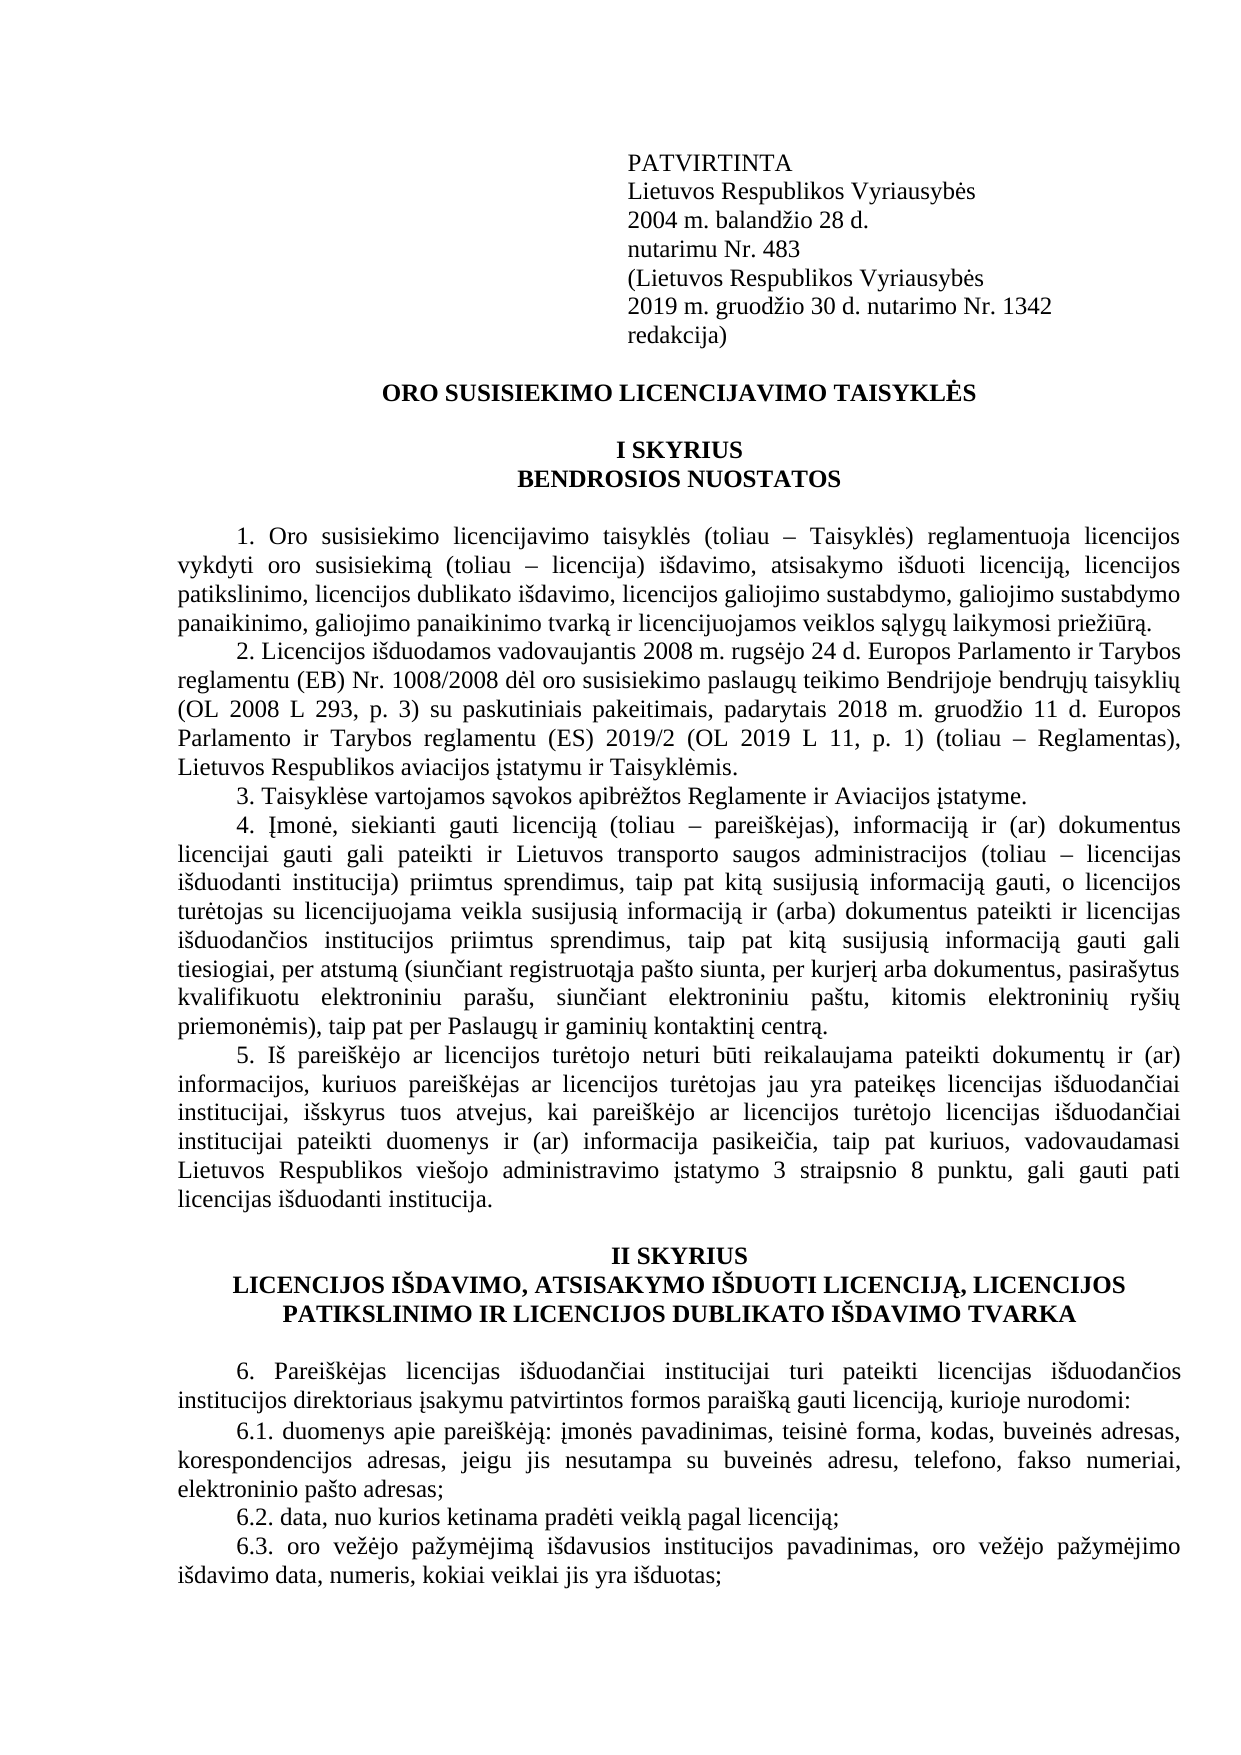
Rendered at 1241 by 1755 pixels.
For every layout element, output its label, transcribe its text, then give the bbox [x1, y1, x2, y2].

text LICENCIJOS IŠDAVIMO, ATSISAKYMO IŠDUOTI LICENCIJĄ, LICENCIJOS PATIKSLINIMO IR LICENCIJOS DUBLIKATO IŠDAVIMO TVARKA [177, 1270, 1181, 1327]
text (Lietuvos Respublikos Vyriausybės [627, 263, 1181, 291]
text Patvirtinta [627, 148, 1181, 176]
text 1. Oro susisiekimo licencijavimo taisyklės (toliau – Taisyklės) reglamentuoja licencijos vykdyti oro susisiekimą (toliau – licencija) išdavimo, atsisakymo išduoti licenciją, licencijos patikslinimo, licencijos dublikato išdavimo, licencijos galiojimo sustabdymo, galiojimo sustabdymo panaikinimo, galiojimo panaikinimo tvarką ir licencijuojamos veiklos sąlygų laikymosi priežiūrą. [177, 521, 1181, 636]
text II SKYRIUS [177, 1241, 1181, 1270]
text 2019 m. gruodžio 30 d. nutarimo Nr. 1342 [627, 291, 1181, 320]
text BENDROSIOS NUOSTATOS [177, 464, 1181, 493]
text 6.2. data, nuo kurios ketinama pradėti veiklą pagal licenciją; [177, 1502, 1181, 1531]
text 5. Iš pareiškėjo ar licencijos turėtojo neturi būti reikalaujama pateikti dokumentų ir (ar) informacijos, kuriuos pareiškėjas ar licencijos turėtojas jau yra pateikęs licencijas išduodančiai institucijai, išskyrus tuos atvejus, kai pareiškėjo ar licencijos turėtojo licencijas išduodančiai institucijai pateikti duomenys ir (ar) informacija pasikeičia, taip pat kuriuos, vadovaudamasi Lietuvos Respublikos viešojo administravimo įstatymo 3 straipsnio 8 punktu, gali gauti pati licencijas išduodanti institucija. [177, 1040, 1181, 1212]
text redakcija) [627, 320, 1181, 349]
text 2004 m. balandžio 28 d. [627, 205, 1181, 234]
text 6.3. oro vežėjo pažymėjimą išdavusios institucijos pavadinimas, oro vežėjo pažymėjimo išdavimo data, numeris, kokiai veiklai jis yra išduotas; [177, 1531, 1181, 1589]
text Lietuvos Respublikos Vyriausybės [627, 176, 1181, 205]
text 2. Licencijos išduodamos vadovaujantis 2008 m. rugsėjo 24 d. Europos Parlamento ir Tarybos reglamentu (EB) Nr. 1008/2008 dėl oro susisiekimo paslaugų teikimo Bendrijoje bendrųjų taisyklių (OL 2008 L 293, p. 3) su paskutiniais pakeitimais, padarytais 2018 m. gruodžio 11 d. Europos Parlamento ir Tarybos reglamentu (ES) 2019/2 (OL 2019 L 11, p. 1) (toliau – Reglamentas), Lietuvos Respublikos aviacijos įstatymu ir Taisyklėmis. [177, 636, 1181, 781]
text 3. Taisyklėse vartojamos sąvokos apibrėžtos Reglamente ir Aviacijos įstatyme. [177, 781, 1181, 810]
text I SKYRIUS [177, 435, 1181, 464]
text 6. Pareiškėjas licencijas išduodančiai institucijai turi pateikti licencijas išduodančios institucijos direktoriaus įsakymu patvirtintos formos paraišką gauti licenciją, kurioje nurodomi: [177, 1356, 1181, 1414]
text 4. Įmonė, siekianti gauti licenciją (toliau – pareiškėjas), informaciją ir (ar) dokumentus licencijai gauti gali pateikti ir Lietuvos transporto saugos administracijos (toliau – licencijas išduodanti institucija) priimtus sprendimus, taip pat kitą susijusią informaciją gauti, o licencijos turėtojas su licencijuojama veikla susijusią informaciją ir (arba) dokumentus pateikti ir licencijas išduodančios institucijos priimtus sprendimus, taip pat kitą susijusią informaciją gauti gali tiesiogiai, per atstumą (siunčiant registruotąja pašto siunta, per kurjerį arba dokumentus, pasirašytus kvalifikuotu elektroniniu parašu, siunčiant elektroniniu paštu, kitomis elektroninių ryšių priemonėmis), taip pat per Paslaugų ir gaminių kontaktinį centrą. [177, 810, 1181, 1040]
text nutarimu Nr. 483 [627, 234, 1181, 263]
text 6.1. duomenys apie pareiškėją: įmonės pavadinimas, teisinė forma, kodas, buveinės adresas, korespondencijos adresas, jeigu jis nesutampa su buveinės adresu, telefono, fakso numeriai, elektroninio pašto adresas; [177, 1414, 1181, 1502]
text ORO SUSISIEKIMO LICENCIJAVIMO TAISYKLĖS [177, 378, 1181, 406]
